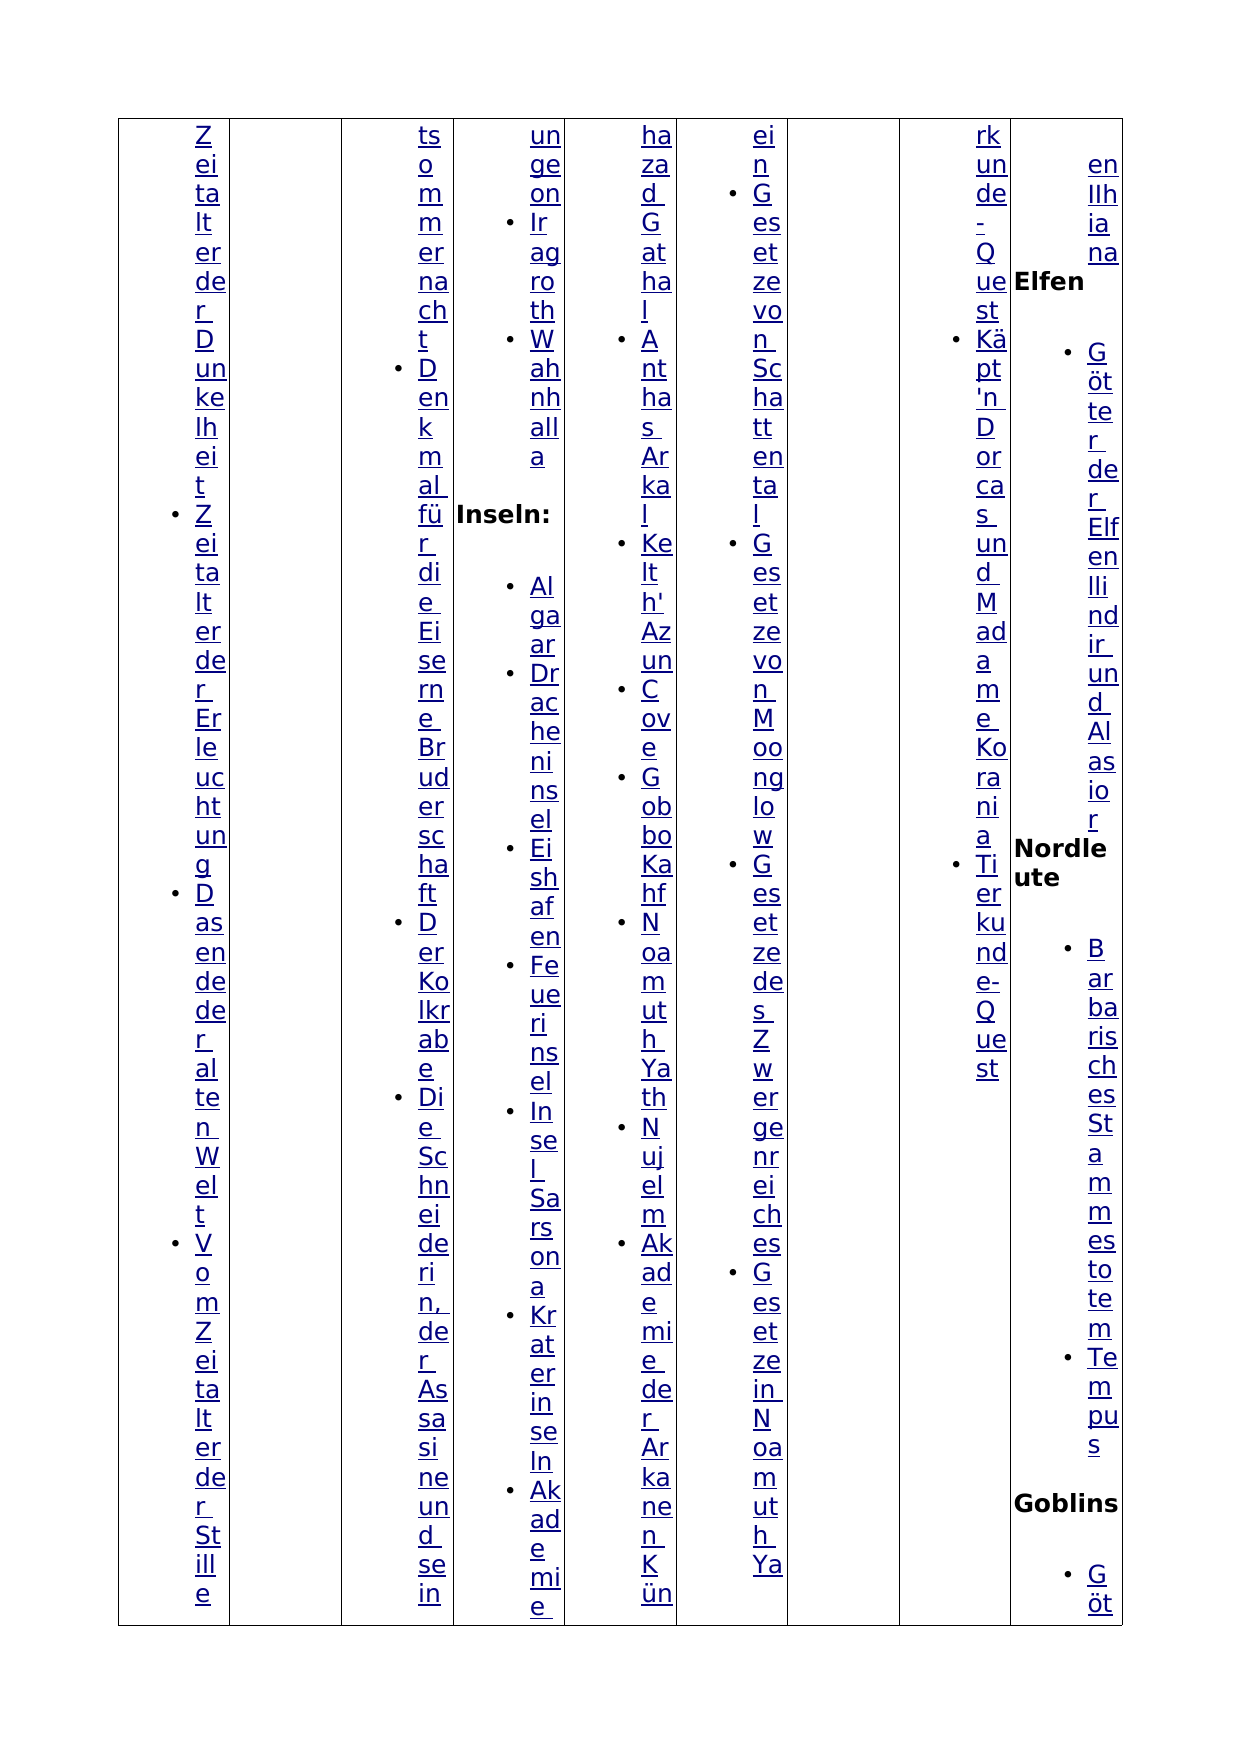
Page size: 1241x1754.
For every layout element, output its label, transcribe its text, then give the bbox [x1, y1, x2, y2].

table_header Gesetze Gesetze im Britannischen Reich Gesetze von Brenau Gesetze der Kirche Gesetze in Löwenstein Gesetze von Schattental Gesetze von Moonglow Gesetze des Zwergenreiches Gesetze in Noamuth Yath [677, 119, 787, 1625]
table_header [788, 119, 899, 1625]
table_header Shardgeschichte Die Geschichte von Vespertales Die Welt Sosarias Von der Urzeit Sosarias Vom Zeitalter der Dunkelheit Zeitalter der Erleuchtung Das ende der alten Welt Vom Zeitalter der Stille Vom Umzug der Zwerge in die neue Stadt Vom Zeitalter der Götter [119, 119, 229, 1625]
table_header [230, 119, 341, 1625]
table_header Städte Brenau Britain Fallen Leaf Löwenstein Schattental Skara Brae Trinsic Kindred Eishafen Khazad Gathal Anthas Arkal Kelth'Azun Cove Gobbo Kahf Noamuth Yath Nujelm Akademie der Arkanen Künste Moonglow Vesper Siebenbuchen Zwielichtinseln Pax Hydros Yew [565, 119, 676, 1625]
table_header Geographie Dungeons: Despise Deceit Shame Wrong Covetous Hythloth Dungeon Lost Erzelementardungeon Iragroth Wahnhalla Inseln: Algaar Dracheninsel Eishafen Feuerinsel Insel Sarsona Kraterinseln Akademie der Arkanen Künste Moonglow Nujelm Insel Tijara Zwielichtinseln Zyklopeninsel Andere Orte Alasiors Sichel Astoroth Dunkle Lande Die zwergische Kal'Bahn Lager der verrückten Zwerge Magische Akademie Talerialy - Die Blume des Ozeans [454, 119, 564, 1625]
table_header Quests Eskortier System Faaliand Heilerquest Jagdquest Kartographie-Quest Kopfgeld-Quest Kräuterkunde-Quest Käpt'n Dorcas und Madame Korania Tierkunde-Quest [900, 119, 1010, 1625]
table_header Götter und Dämonen Götter der Menschen Myrrdin Der Eine Der Sonnengott Hydros Nujaniden Göttin der Nujaniden IIhiana Elfen Götter der Elfen llindir und Alasior Nordleute Barbarisches Stammestotem Tempus Goblins Götterpantheon der Goblins Orks Götterpantheon der Orks Kzarbul Vir Nurgul Dunkelelfen Göttin der Dunkelelfen Lloth Zwerge Clangeddin Silberbart - Vater der Schlachten Moradin - der Seelenschmied Dumathoin - Bewahrer der Geheimnisse unter dem Berg Dämonen Chul'Zhutham Der Exogorgon [1011, 119, 1122, 1625]
table_header Geschichten 448 Jahre zuvor Codex Virtuum Et Religium Das Bildnis der Füchsin Das Wunder der Mitsommernacht Denkmal für die Eiserne Bruderschaft Der Kolkrabe Die Schneiderin, der Assasine und seine Schwestern Druidisches Ritual bei Schattental Ein Ruf zu den Waffen Gefährliche Pfade (Der Fluch) von Ardela Galis Geschichte des Sternenstahls Mandra Diruyda'a Zedra Prolog Lothlonnen Dur [342, 119, 453, 1625]
